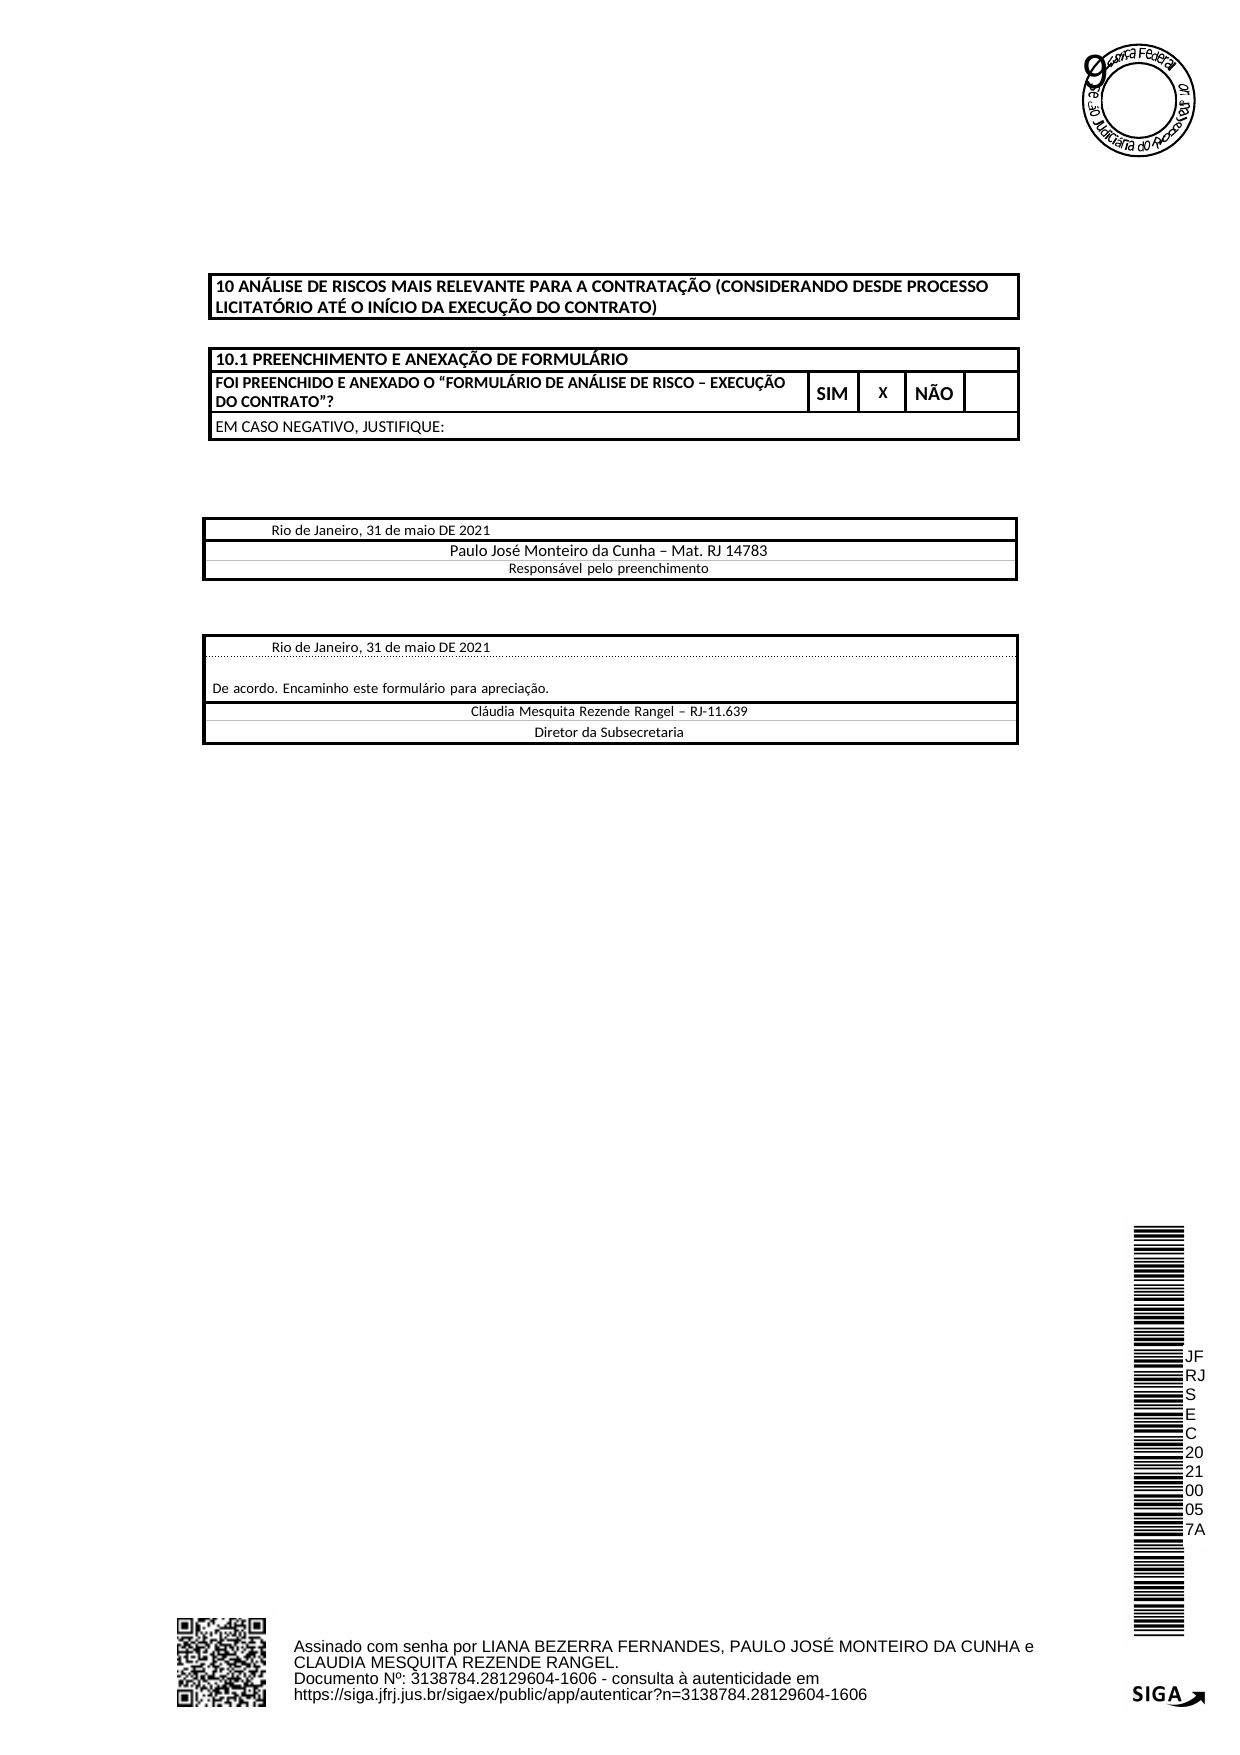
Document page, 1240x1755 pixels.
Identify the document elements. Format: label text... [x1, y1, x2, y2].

table_header Rio de Janeiro, 31 de maio DE 2021 [206, 637, 1016, 656]
table_cell NÃO [907, 373, 963, 411]
text ç [1087, 98, 1101, 106]
table_header 10.1 PREENCHIMENTO E ANEXAÇÃO DE FORMULÁRIO [212, 350, 1017, 370]
table_cell Paulo José Monteiro da Cunha – Mat. RJ 14783 [206, 542, 1015, 559]
table_cell SIM [810, 373, 857, 411]
table_cell [966, 373, 1017, 411]
table_cell Responsável pelo preenchimento [206, 561, 1015, 577]
table_header Rio de Janeiro, 31 de maio DE 2021 [206, 520, 1015, 538]
table_cell FOI PREENCHIDO E ANEXADO O “FORMULÁRIO DE ANÁLISE DE RISCO – EXECUÇÃO DO CONTRATO”? [212, 373, 807, 411]
table_header 10 ANÁLISE DE RISCOS MAIS RELEVANTE PARA A CONTRATAÇÃO (CONSIDERANDO DESDE PROCESSO LICITATÓRIO ATÉ O INÍCIO DA EXECUÇÃO DO CONTRATO) [212, 276, 1017, 317]
text e [1179, 97, 1193, 105]
table_cell X [860, 373, 904, 411]
table_cell De acordo. Encaminho este formulário para apreciação. [206, 656, 1016, 701]
text JFRJSEC202100057A [1185, 1347, 1206, 1538]
table_cell Cláudia Mesquita Rezende Rangel – RJ-11.639 [206, 704, 1016, 720]
table_cell Diretor da Subsecretaria [206, 721, 1016, 742]
table_cell EM CASO NEGATIVO, JUSTIFIQUE: [212, 413, 1017, 438]
